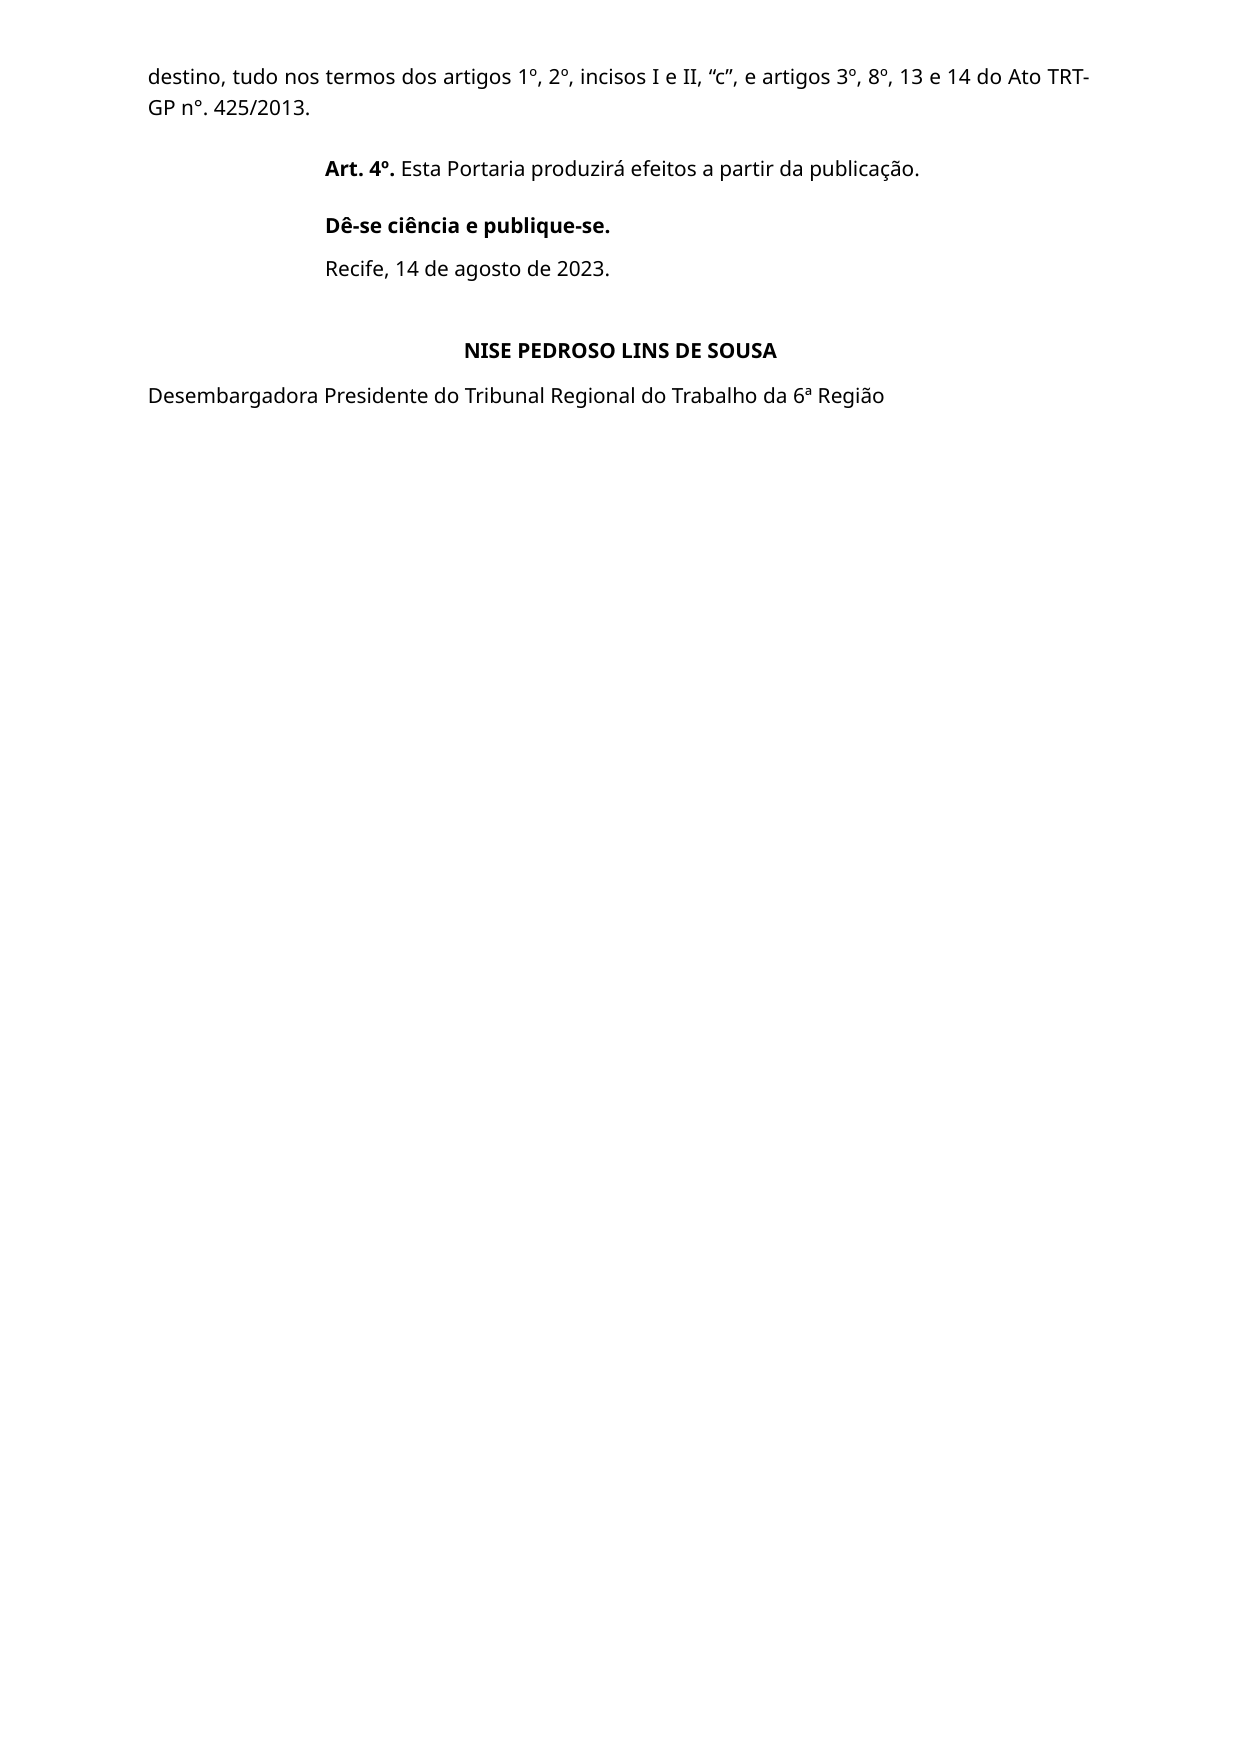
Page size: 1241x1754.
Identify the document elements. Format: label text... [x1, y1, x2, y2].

text destino, tudo nos termos dos artigos 1º, 2º, incisos I e II, “c”, e artigos 3º, 8º, 13 e 14 do Ato TRT-GP n°. 425/2013. [148, 59, 1093, 122]
text Desembargadora Presidente do Tribunal Regional do Trabalho da 6ª Região [148, 381, 1093, 410]
text Recife, 14 de agosto de 2023. [325, 254, 1092, 283]
text Art. 4º. Esta Portaria produzirá efeitos a partir da publicação. [148, 151, 1092, 182]
text NISE PEDROSO LINS DE SOUSA [148, 336, 1093, 364]
text Dê-se ciência e publique-se. [148, 211, 1092, 240]
